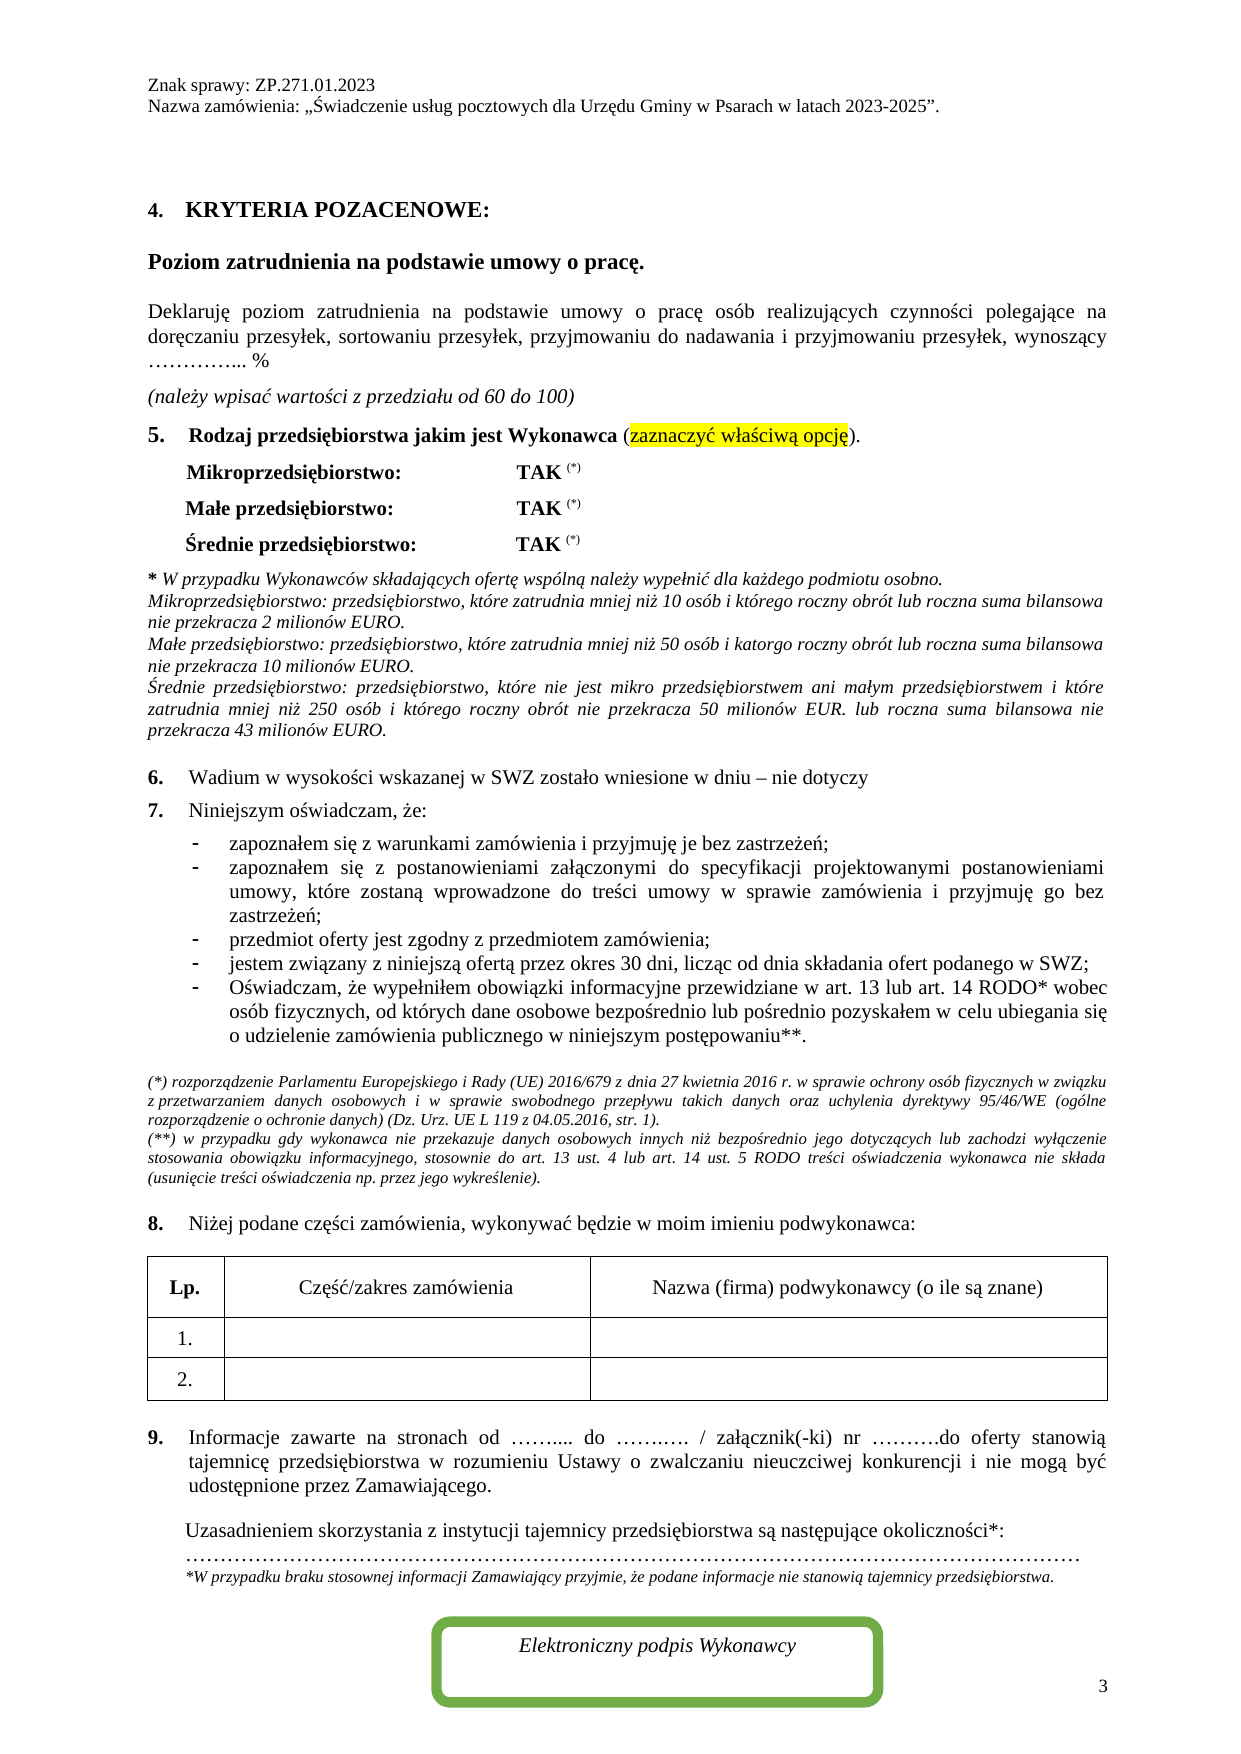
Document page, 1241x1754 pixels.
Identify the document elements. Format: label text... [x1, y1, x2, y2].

text *W przypadku braku stosownej informacji Zamawiający przyjmie, że podane informacje nie stanowią tajemnicy przedsiębiorstwa. [185, 1566, 1107, 1586]
text Deklaruję poziom zatrudnienia na podstawie umowy o pracę osób realizujących czynności polegające na doręczaniu przesyłek, sortowaniu przesyłek, przyjmowaniu do nadawania i przyjmowaniu przesyłek, wynoszący …………... % [148, 299, 1107, 372]
list Niżej podane części zamówienia, wykonywać będzie w moim imieniu podwykonawca: [148, 1211, 1104, 1235]
list zapoznałem się z warunkami zamówienia i przyjmuję je bez zastrzeżeń; [192, 831, 1104, 855]
list jestem związany z niniejszą ofertą przez okres 30 dni, licząc od dnia składania ofert podanego w SWZ; [192, 951, 1104, 975]
text Średnie przedsiębiorstwo: TAK (*) [148, 532, 1104, 556]
table_header Nazwa (firma) podwykonawcy (o ile są znane) [591, 1257, 1107, 1317]
list Mikroprzedsiębiorstwo: TAK (*) [186, 460, 1107, 484]
list KRYTERIA POZACENOWE: [148, 196, 1107, 222]
list Oświadczam, że wypełniłem obowiązki informacyjne przewidziane w art. 13 lub art. 14 RODO* wobec osób fizycznych, od których dane osobowe bezpośrednio lub pośrednio pozyskałem w celu ubiegania się o udzielenie zamówienia publicznego w niniejszym postępowaniu**. [192, 975, 1107, 1047]
table_cell 2. [148, 1358, 224, 1400]
text Mikroprzedsiębiorstwo: przedsiębiorstwo, które zatrudnia mniej niż 10 osób i którego roczny obrót lub roczna suma bilansowa nie przekracza 2 milionów EURO. [148, 590, 1104, 633]
table_cell [225, 1358, 590, 1400]
table_cell [225, 1318, 590, 1357]
text (**) w przypadku gdy wykonawca nie przekazuje danych osobowych innych niż bezpośrednio jego dotyczących lub zachodzi wyłączenie stosowania obowiązku informacyjnego, stosownie do art. 13 ust. 4 lub art. 14 ust. 5 RODO treści oświadczenia wykonawca nie składa (usunięcie treści oświadczenia np. przez jego wykreślenie). [148, 1129, 1107, 1187]
list zapoznałem się z postanowieniami załączonymi do specyfikacji projektowanymi postanowieniami umowy, które zostaną wprowadzone do treści umowy w sprawie zamówienia i przyjmuję go bez zastrzeżeń; [192, 855, 1104, 927]
list Niniejszym oświadczam, że: [148, 798, 1104, 822]
list Poziom zatrudnienia na podstawie umowy o pracę. [148, 248, 1107, 275]
text Małe przedsiębiorstwo: przedsiębiorstwo, które zatrudnia mniej niż 50 osób i katorgo roczny obrót lub roczna suma bilansowa nie przekracza 10 milionów EURO. [148, 633, 1104, 676]
table_header Część/zakres zamówienia [225, 1257, 590, 1317]
text * W przypadku Wykonawców składających ofertę wspólną należy wypełnić dla każdego podmiotu osobno. [148, 568, 1104, 590]
list Informacje zawarte na stronach od …….... do …….…. / załącznik(-ki) nr ……….do oferty stanowią tajemnicę przedsiębiorstwa w rozumieniu Ustawy o zwalczaniu nieuczciwej konkurencji i nie mogą być udostępnione przez Zamawiającego. [148, 1425, 1107, 1497]
table_cell [591, 1358, 1107, 1400]
text (*) rozporządzenie Parlamentu Europejskiego i Rady (UE) 2016/679 z dnia 27 kwietnia 2016 r. w sprawie ochrony osób fizycznych w związku z przetwarzaniem danych osobowych i w sprawie swobodnego przepływu takich danych oraz uchylenia dyrektywy 95/46/WE (ogólne rozporządzenie o ochronie danych) (Dz. Urz. UE L 119 z 04.05.2016, str. 1). [148, 1072, 1107, 1129]
list Rodzaj przedsiębiorstwa jakim jest Wykonawca (zaznaczyć właściwą opcję). [148, 421, 1107, 447]
table_cell 1. [148, 1318, 224, 1357]
list Wadium w wysokości wskazanej w SWZ zostało wniesione w dniu – nie dotyczy [148, 765, 1104, 789]
list przedmiot oferty jest zgodny z przedmiotem zamówienia; [192, 927, 1104, 951]
text (należy wpisać wartości z przedziału od 60 do 100) [148, 384, 1107, 408]
text Uzasadnieniem skorzystania z instytucji tajemnicy przedsiębiorstwa są następujące okoliczności*: [148, 1518, 1107, 1542]
text ………………………………………………………………………………………………………………… [185, 1542, 1107, 1566]
text Elektroniczny podpis Wykonawcy [455, 1633, 859, 1657]
text Średnie przedsiębiorstwo: przedsiębiorstwo, które nie jest mikro przedsiębiorstwem ani małym przedsiębiorstwem i które zatrudnia mniej niż 250 osób i którego roczny obrót nie przekracza 50 milionów EUR. lub roczna suma bilansowa nie przekracza 43 milionów EURO. [148, 676, 1104, 741]
table_header Lp. [148, 1257, 224, 1317]
table_cell [591, 1318, 1107, 1357]
text Małe przedsiębiorstwo: TAK (*) [148, 496, 1104, 520]
